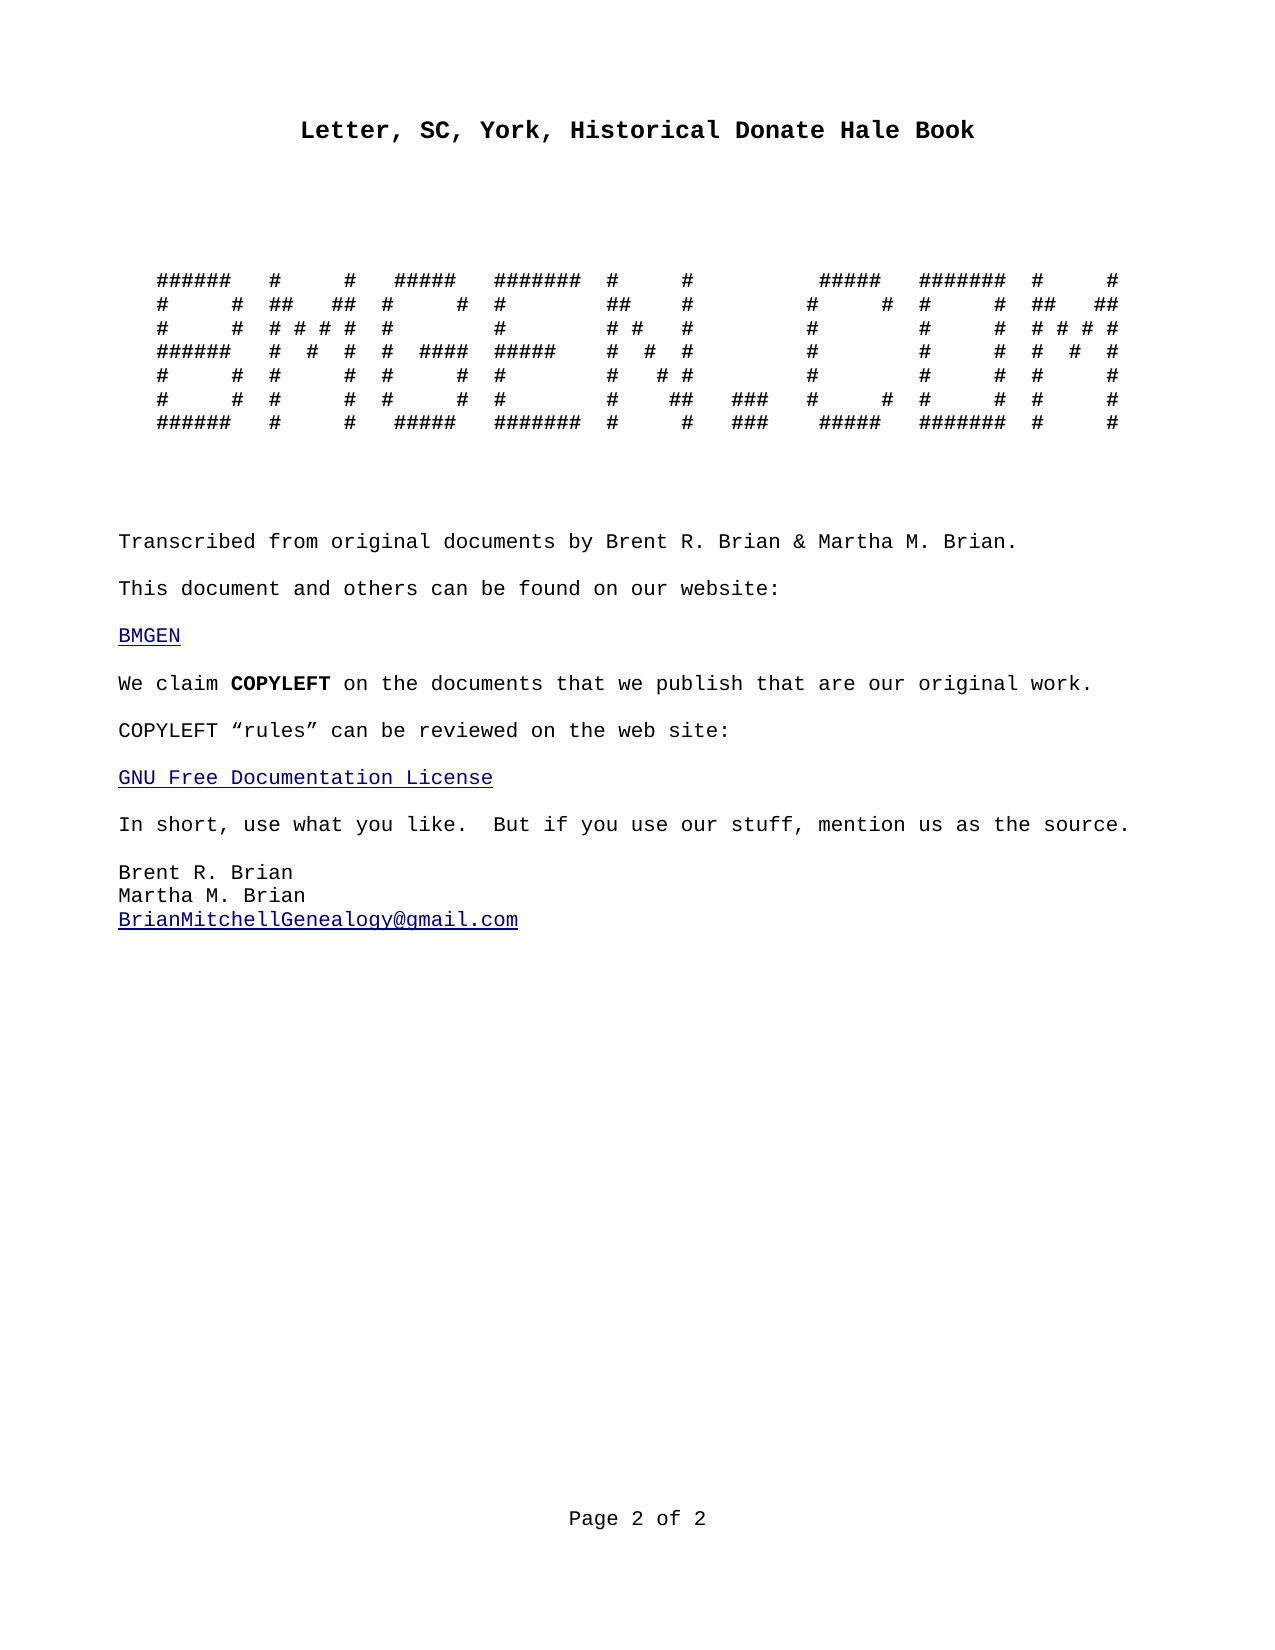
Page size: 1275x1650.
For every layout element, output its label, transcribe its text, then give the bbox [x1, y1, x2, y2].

text # # # # # # # # # # # # # # # # # # [118, 318, 1157, 341]
text In short, use what you like. But if you use our stuff, mention us as the source. [118, 814, 1157, 838]
text Transcribed from original documents by Brent R. Brian & Martha M. Brian. [118, 531, 1157, 554]
text Martha M. Brian [118, 885, 1157, 909]
text COPYLEFT “rules” can be reviewed on the web site: [118, 720, 1157, 743]
text This document and others can be found on our website: [118, 578, 1157, 602]
text # # # # # # # # # # # # # # # [118, 365, 1157, 389]
text Brent R. Brian [118, 862, 1157, 885]
text ###### # # ##### ####### # # ##### ####### # # [118, 271, 1157, 294]
text # # # # # # # # ## ### # # # # # # [118, 389, 1157, 412]
text We claim COPYLEFT on the documents that we publish that are our original work. [118, 672, 1157, 696]
text GNU Free Documentation License [118, 767, 1157, 791]
text ###### # # ##### ####### # # ### ##### ####### # # [118, 412, 1157, 436]
text BrianMitchellGenealogy@gmail.com [118, 909, 1157, 933]
text BMGEN [118, 625, 1157, 649]
text ###### # # # # #### ##### # # # # # # # # # [118, 341, 1157, 365]
text # # ## ## # # # ## # # # # # ## ## [118, 294, 1157, 318]
